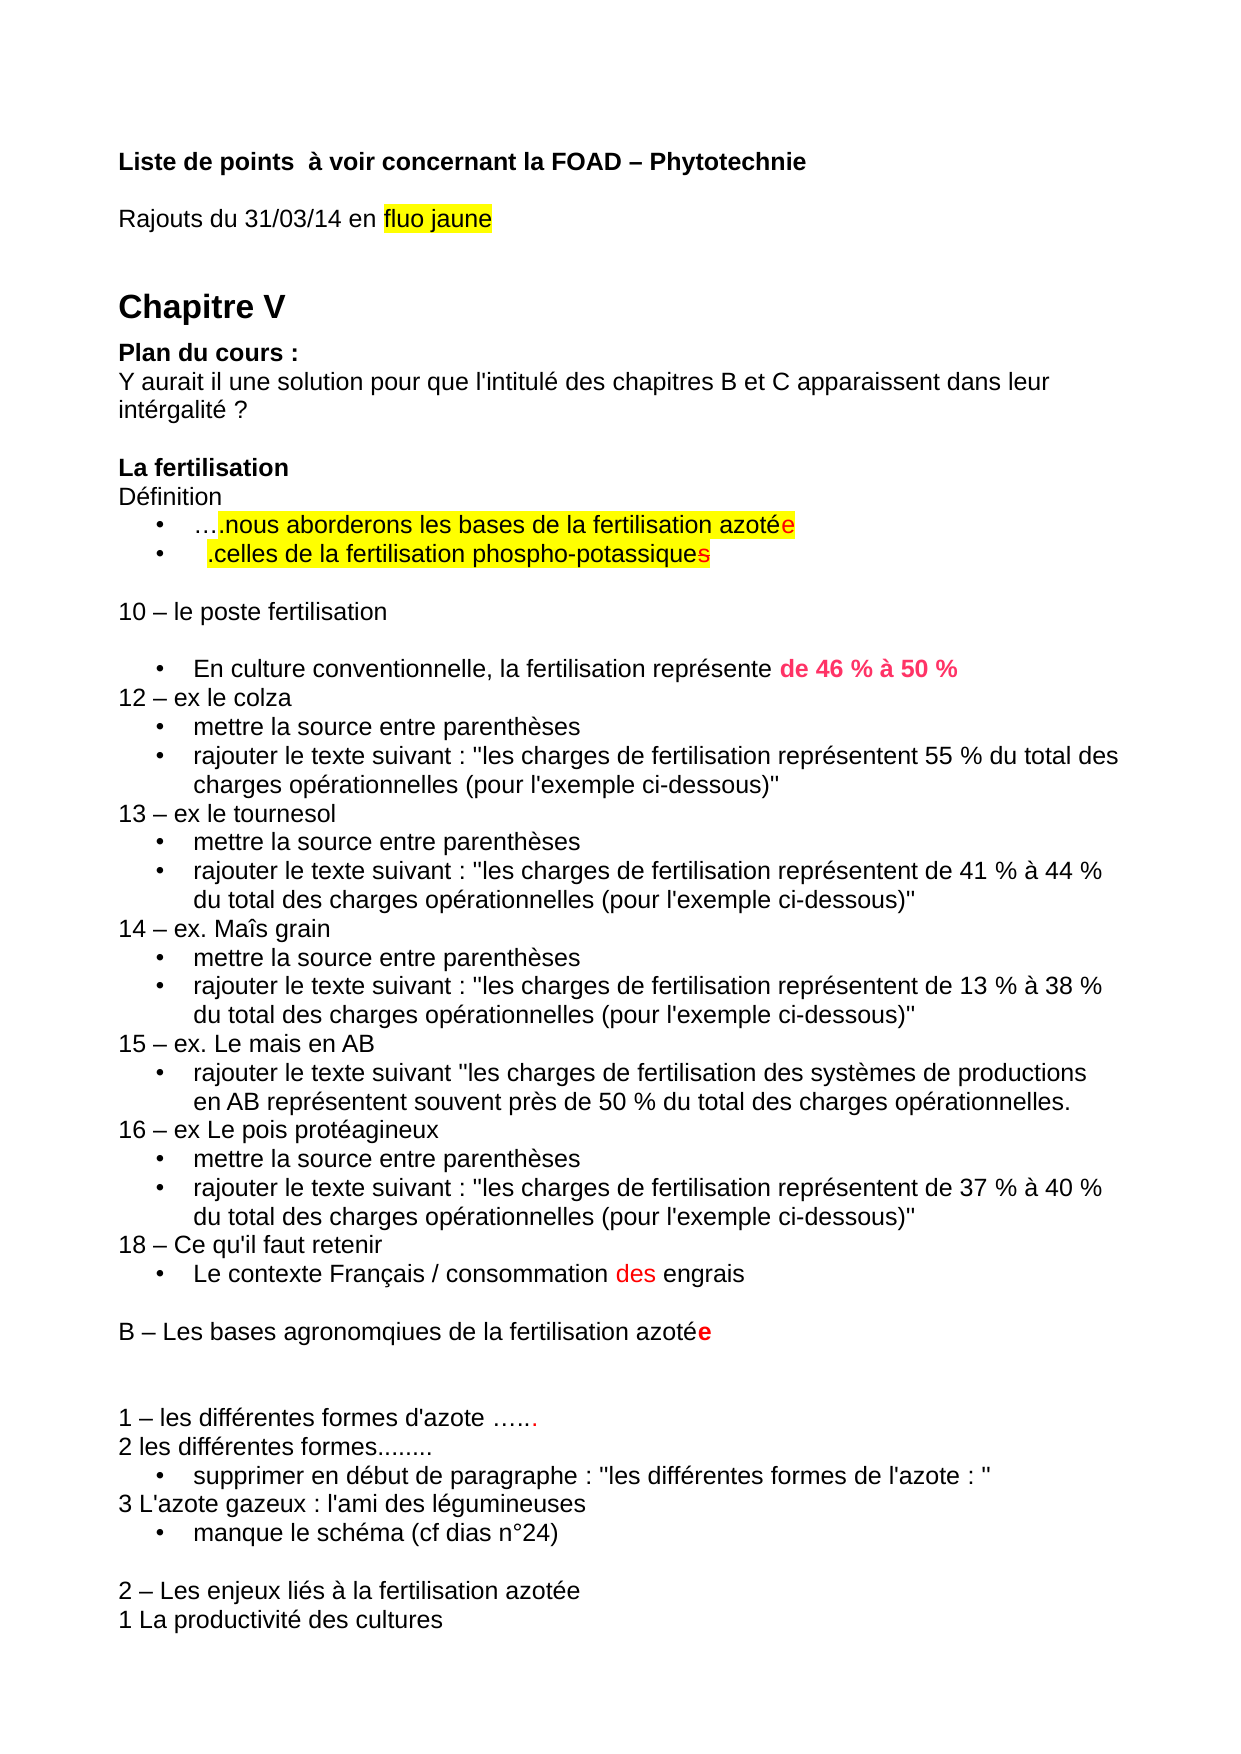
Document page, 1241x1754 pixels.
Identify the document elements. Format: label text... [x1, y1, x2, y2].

text La fertilisation [118, 453, 1122, 482]
list rajouter le texte suivant : ''les charges de fertilisation représentent de 37 % à 40 % du total des charges opérationnelles (pour l'exemple ci-dessous)'' [156, 1173, 1122, 1231]
list En culture conventionnelle, la fertilisation représente de 46 % à 50 % [156, 654, 1122, 683]
text 15 – ex. Le mais en AB [118, 1029, 1122, 1058]
list mettre la source entre parenthèses [156, 1144, 1122, 1173]
list supprimer en début de paragraphe : ''les différentes formes de l'azote : '' [156, 1461, 1122, 1489]
list mettre la source entre parenthèses [156, 712, 1122, 741]
list rajouter le texte suivant : ''les charges de fertilisation représentent 55 % du total des charges opérationnelles (pour l'exemple ci-dessous)'' [156, 741, 1122, 798]
text 2 – Les enjeux liés à la fertilisation azotée [118, 1576, 1122, 1604]
text Définition [118, 482, 1122, 511]
list rajouter le texte suivant ''les charges de fertilisation des systèmes de productions en AB représentent souvent près de 50 % du total des charges opérationnelles. [156, 1058, 1122, 1115]
text 16 – ex Le pois protéagineux [118, 1115, 1122, 1144]
text 13 – ex le tournesol [118, 798, 1122, 827]
list mettre la source entre parenthèses [156, 827, 1122, 856]
text B – Les bases agronomqiues de la fertilisation azotée [118, 1317, 1122, 1346]
text 1 La productivité des cultures [118, 1604, 1122, 1633]
text Plan du cours : [118, 338, 1122, 367]
text 1 – les différentes formes d'azote …... [118, 1403, 1122, 1432]
text 14 – ex. Maîs grain [118, 914, 1122, 942]
list Le contexte Français / consommation des engrais [156, 1259, 1122, 1288]
text 12 – ex le colza [118, 683, 1122, 712]
text 3 L'azote gazeux : l'ami des légumineuses [118, 1489, 1122, 1518]
list rajouter le texte suivant : ''les charges de fertilisation représentent de 13 % à 38 % du total des charges opérationnelles (pour l'exemple ci-dessous)'' [156, 971, 1122, 1029]
text Rajouts du 31/03/14 en fluo jaune [118, 204, 1122, 233]
text 2 les différentes formes........ [118, 1432, 1122, 1461]
list rajouter le texte suivant : ''les charges de fertilisation représentent de 41 % à 44 % du total des charges opérationnelles (pour l'exemple ci-dessous)'' [156, 856, 1122, 914]
text Y aurait il une solution pour que l'intitulé des chapitres B et C apparaissent dans leur intérgalité ? [118, 367, 1122, 424]
subtitle Chapitre V [118, 287, 1122, 326]
list .celles de la fertilisation phospho-potassiques [156, 539, 1122, 568]
text Liste de points à voir concernant la FOAD – Phytotechnie [118, 147, 1122, 176]
text 18 – Ce qu'il faut retenir [118, 1231, 1122, 1259]
list ….nous aborderons les bases de la fertilisation azotée [156, 511, 1122, 539]
list mettre la source entre parenthèses [156, 942, 1122, 971]
list manque le schéma (cf dias n°24) [156, 1518, 1122, 1547]
text 10 – le poste fertilisation [118, 597, 1122, 626]
